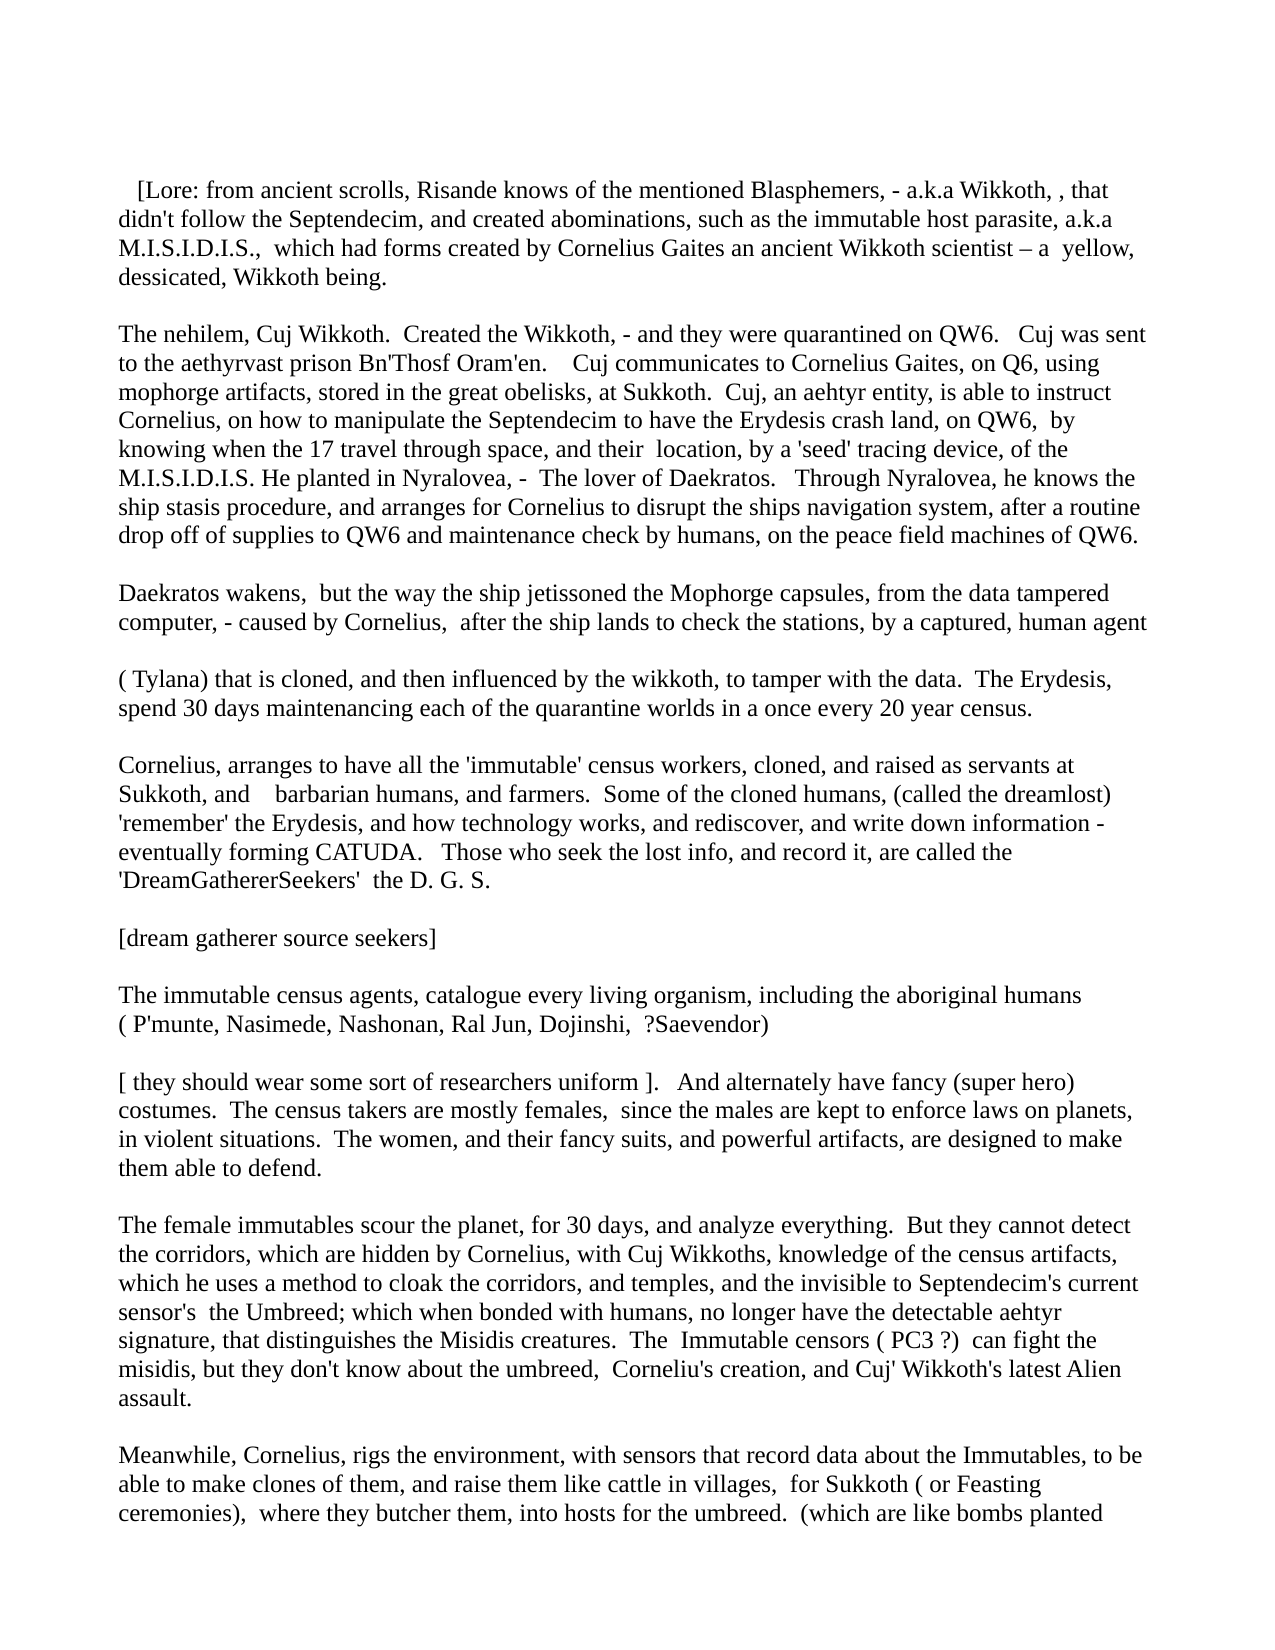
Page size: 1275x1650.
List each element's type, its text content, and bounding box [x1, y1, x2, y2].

text Cornelius, arranges to have all the 'immutable' census workers, cloned, and raised as servants at Sukkoth, and barbarian humans, and farmers. Some of the cloned humans, (called the dreamlost) 'remember' the Erydesis, and how technology works, and rediscover, and write down information - eventually forming CATUDA. Those who seek the lost info, and record it, are called the 'DreamGathererSeekers' the D. G. S. [118, 751, 1157, 894]
text The immutable census agents, catalogue every living organism, including the aboriginal humans ( P'munte, Nasimede, Nashonan, Ral Jun, Dojinshi, ?Saevendor) [118, 981, 1157, 1038]
text The female immutables scour the planet, for 30 days, and analyze everything. But they cannot detect the corridors, which are hidden by Cornelius, with Cuj Wikkoths, knowledge of the census artifacts, which he uses a method to cloak the corridors, and temples, and the invisible to Septendecim's current sensor's the Umbreed; which when bonded with humans, no longer have the detectable aehtyr signature, that distinguishes the Misidis creatures. The Immutable censors ( PC3 ?) can fight the misidis, but they don't know about the umbreed, Corneliu's creation, and Cuj' Wikkoth's latest Alien assault. [118, 1211, 1157, 1412]
text Daekratos wakens, but the way the ship jetissoned the Mophorge capsules, from the data tampered computer, - caused by Cornelius, after the ship lands to check the stations, by a captured, human agent [118, 578, 1157, 636]
text [ they should wear some sort of researchers uniform ]. And alternately have fancy (super hero) costumes. The census takers are mostly females, since the males are kept to enforce laws on planets, in violent situations. The women, and their fancy suits, and powerful artifacts, are designed to make them able to defend. [118, 1067, 1157, 1182]
text [Lore: from ancient scrolls, Risande knows of the mentioned Blasphemers, - a.k.a Wikkoth, , that didn't follow the Septendecim, and created abominations, such as the immutable host parasite, a.k.a M.I.S.I.D.I.S., which had forms created by Cornelius Gaites an ancient Wikkoth scientist – a yellow, dessicated, Wikkoth being. [118, 176, 1157, 291]
text ( Tylana) that is cloned, and then influenced by the wikkoth, to tamper with the data. The Erydesis, spend 30 days maintenancing each of the quarantine worlds in a once every 20 year census. [118, 664, 1157, 722]
text The nehilem, Cuj Wikkoth. Created the Wikkoth, - and they were quarantined on QW6. Cuj was sent to the aethyrvast prison Bn'Thosf Oram'en. Cuj communicates to Cornelius Gaites, on Q6, using mophorge artifacts, stored in the great obelisks, at Sukkoth. Cuj, an aehtyr entity, is able to instruct Cornelius, on how to manipulate the Septendecim to have the Erydesis crash land, on QW6, by knowing when the 17 travel through space, and their location, by a 'seed' tracing device, of the M.I.S.I.D.I.S. He planted in Nyralovea, - The lover of Daekratos. Through Nyralovea, he knows the ship stasis procedure, and arranges for Cornelius to disrupt the ships navigation system, after a routine drop off of supplies to QW6 and maintenance check by humans, on the peace field machines of QW6. [118, 319, 1157, 549]
text Meanwhile, Cornelius, rigs the environment, with sensors that record data about the Immutables, to be able to make clones of them, and raise them like cattle in villages, for Sukkoth ( or Feasting ceremonies), where they butcher them, into hosts for the umbreed. (which are like bombs planted [118, 1441, 1157, 1527]
text [dream gatherer source seekers] [118, 923, 1157, 952]
